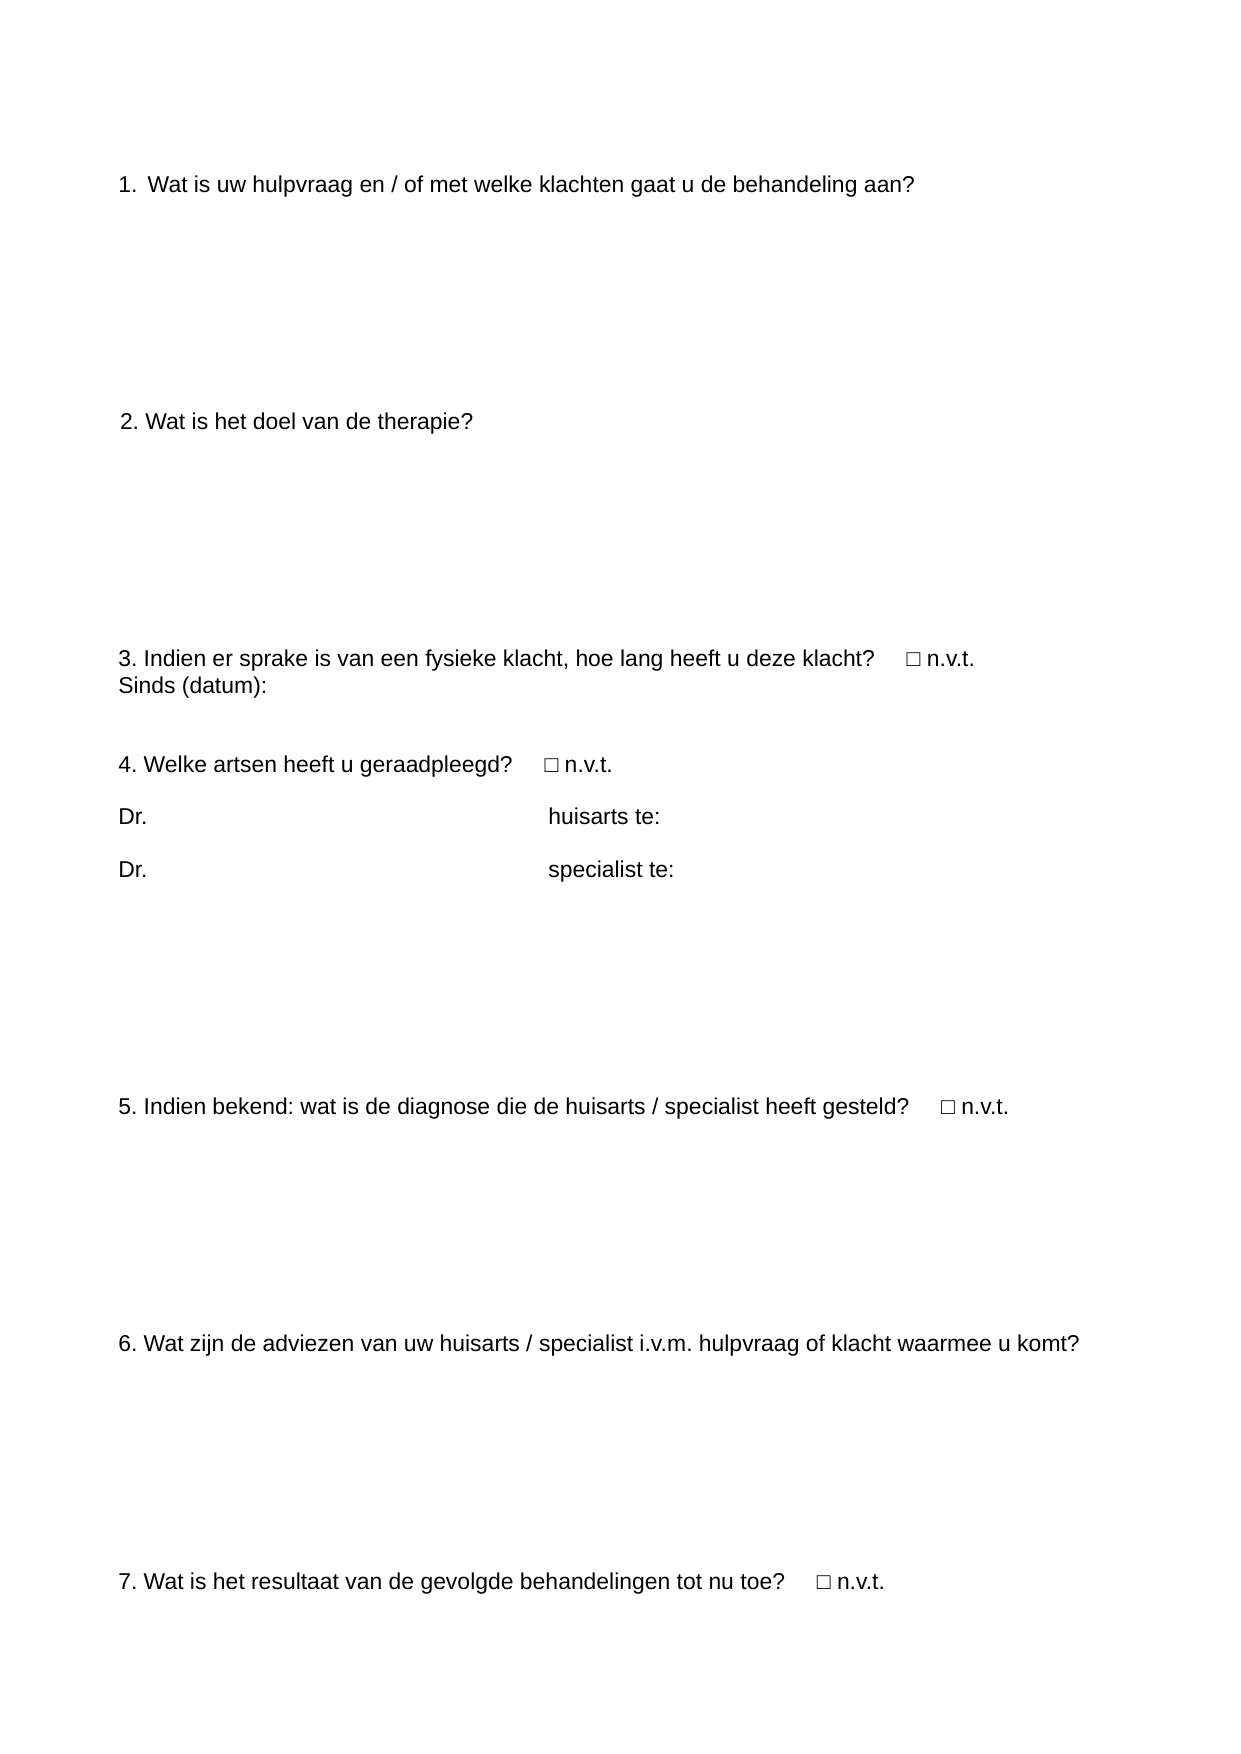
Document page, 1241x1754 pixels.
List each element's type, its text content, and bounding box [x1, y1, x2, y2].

text 2. Wat is het doel van de therapie? [120, 408, 1122, 434]
text 5. Indien bekend: wat is de diagnose die de huisarts / specialist heeft gesteld? □ n.v.t. [118, 1093, 1122, 1119]
text Dr. specialist te: [118, 856, 1122, 882]
text Dr. huisarts te: [118, 803, 1122, 830]
text 6. Wat zijn de adviezen van uw huisarts / specialist i.v.m. hulpvraag of klacht waarmee u komt? [118, 1330, 1122, 1357]
text 3. Indien er sprake is van een fysieke klacht, hoe lang heeft u deze klacht? □ n.v.t. [118, 645, 1122, 672]
list Wat is uw hulpvraag en / of met welke klachten gaat u de behandeling aan? [118, 171, 1122, 197]
text 7. Wat is het resultaat van de gevolgde behandelingen tot nu toe? □ n.v.t. [118, 1568, 1122, 1594]
text Sinds (datum): [118, 672, 1122, 698]
text 4. Welke artsen heeft u geraadpleegd? □ n.v.t. [118, 751, 1122, 777]
